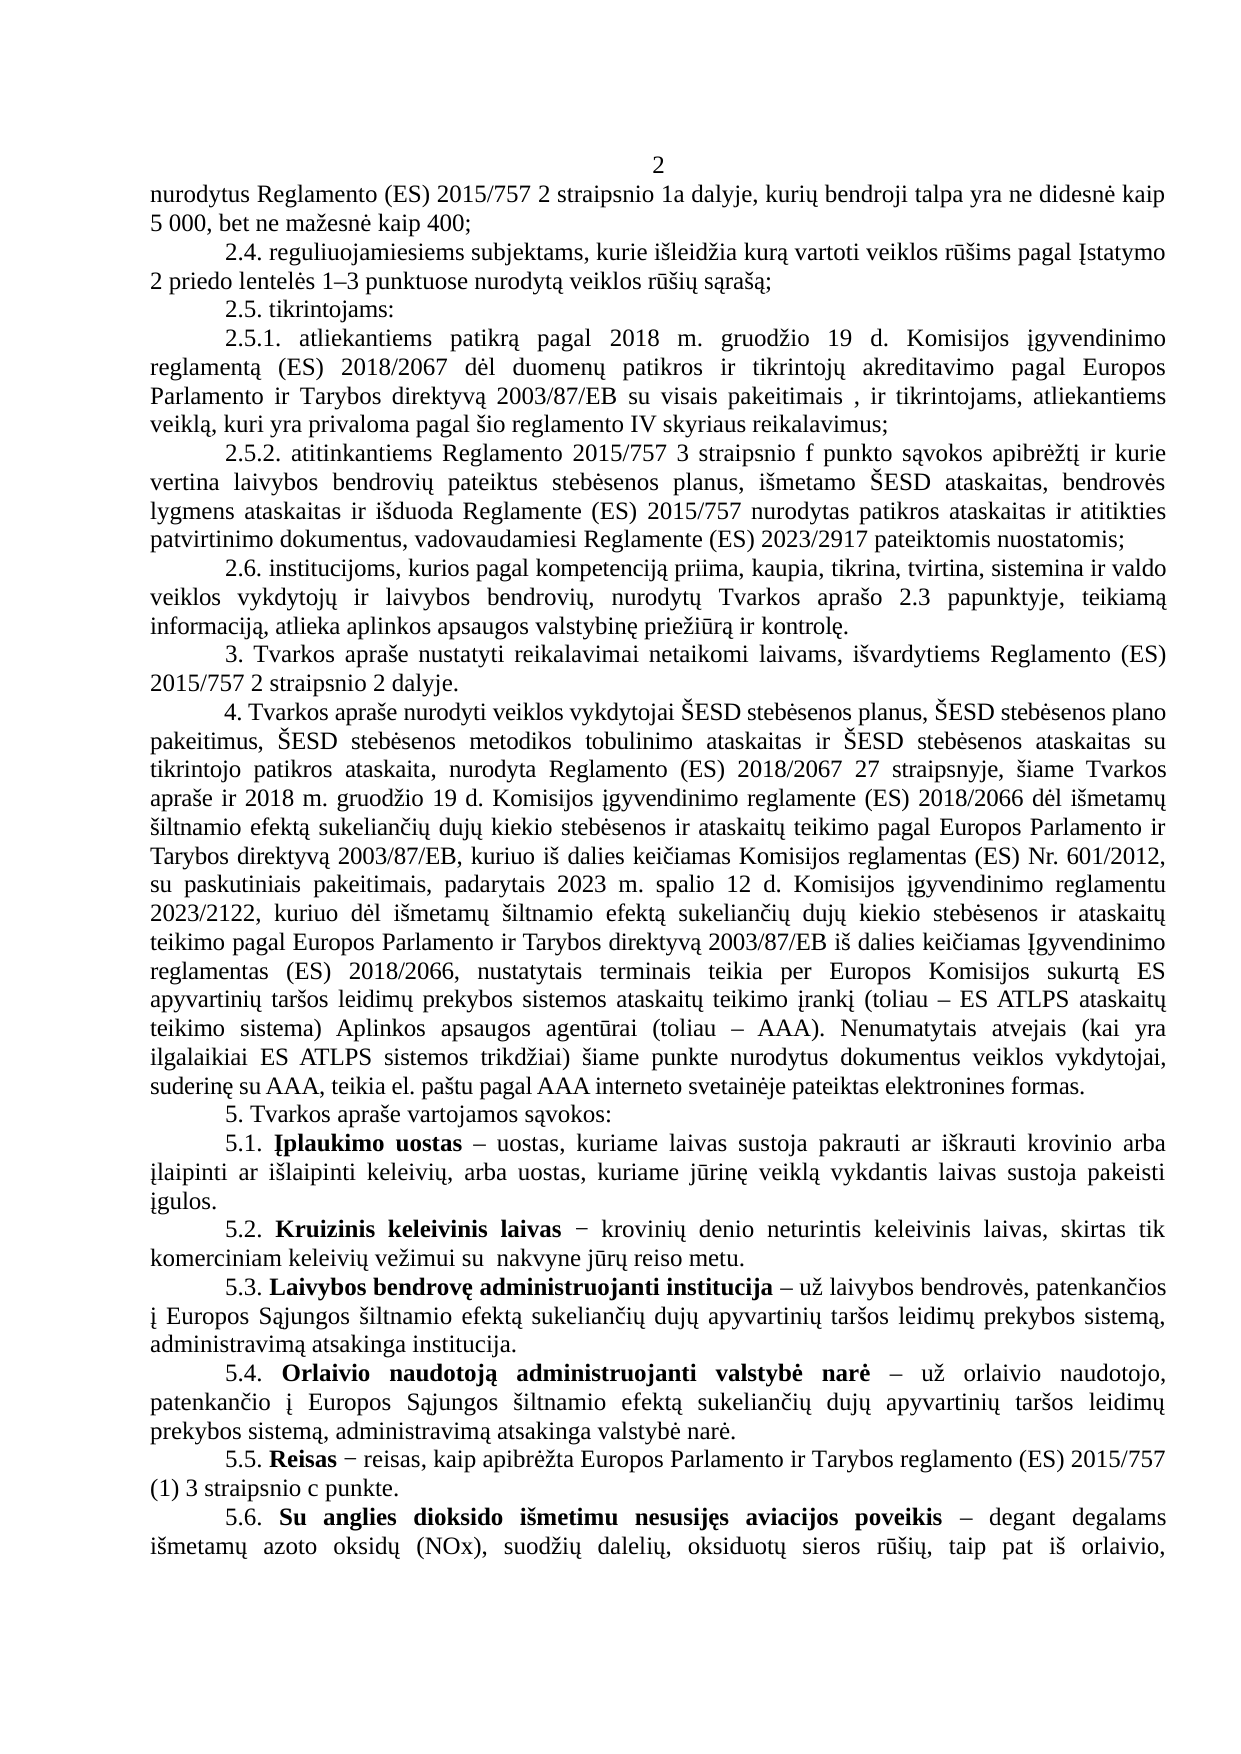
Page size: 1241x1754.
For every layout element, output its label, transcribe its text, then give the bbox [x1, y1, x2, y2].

text 2.5. tikrintojams: [150, 294, 1167, 323]
text 2.6. institucijoms, kurios pagal kompetenciją priima, kaupia, tikrina, tvirtina, sistemina ir valdo veiklos vykdytojų ir laivybos bendrovių, nurodytų Tvarkos aprašo 2.3 papunktyje, teikiamą informaciją, atlieka aplinkos apsaugos valstybinę priežiūrą ir kontrolę. [150, 553, 1167, 639]
text 2.4. reguliuojamiesiems subjektams, kurie išleidžia kurą vartoti veiklos rūšims pagal Įstatymo 2 priedo lentelės 1–3 punktuose nurodytą veiklos rūšių sąrašą; [150, 237, 1167, 294]
text 5.6. Su anglies dioksido išmetimu nesusijęs aviacijos poveikis – degant degalams išmetamų azoto oksidų (NOx), suodžių dalelių, oksiduotų sieros rūšių, taip pat iš orlaivio, [150, 1502, 1167, 1559]
text 5.3. Laivybos bendrovę administruojanti institucija – už laivybos bendrovės, patenkančios į Europos Sąjungos šiltnamio efektą sukeliančių dujų apyvartinių taršos leidimų prekybos sistemą, administravimą atsakinga institucija. [150, 1272, 1167, 1358]
text 5.5. Reisas − reisas, kaip apibrėžta Europos Parlamento ir Tarybos reglamento (ES) 2015/757 (1) 3 straipsnio c punkte. [150, 1444, 1167, 1502]
text 5.2. Kruizinis keleivinis laivas − krovinių denio neturintis keleivinis laivas, skirtas tik komerciniam keleivių vežimui su nakvyne jūrų reiso metu. [150, 1214, 1167, 1272]
text 5. Tvarkos apraše vartojamos sąvokos: [150, 1099, 1167, 1128]
text 2.5.1. atliekantiems patikrą pagal 2018 m. gruodžio 19 d. Komisijos įgyvendinimo reglamentą (ES) 2018/2067 dėl duomenų patikros ir tikrintojų akreditavimo pagal Europos Parlamento ir Tarybos direktyvą 2003/87/EB su visais pakeitimais , ir tikrintojams, atliekantiems veiklą, kuri yra privaloma pagal šio reglamento IV skyriaus reikalavimus; [150, 323, 1167, 438]
text nurodytus Reglamento (ES) 2015/757 2 straipsnio 1a dalyje, kurių bendroji talpa yra ne didesnė kaip 5 000, bet ne mažesnė kaip 400; [150, 179, 1167, 237]
text 2.5.2. atitinkantiems Reglamento 2015/757 3 straipsnio f punkto sąvokos apibrėžtį ir kurie vertina laivybos bendrovių pateiktus stebėsenos planus, išmetamo ŠESD ataskaitas, bendrovės lygmens ataskaitas ir išduoda Reglamente (ES) 2015/757 nurodytas patikros ataskaitas ir atitikties patvirtinimo dokumentus, vadovaudamiesi Reglamente (ES) 2023/2917 pateiktomis nuostatomis; [150, 438, 1167, 553]
text 4. Tvarkos apraše nurodyti veiklos vykdytojai ŠESD stebėsenos planus, ŠESD stebėsenos plano pakeitimus, ŠESD stebėsenos metodikos tobulinimo ataskaitas ir ŠESD stebėsenos ataskaitas su tikrintojo patikros ataskaita, nurodyta Reglamento (ES) 2018/2067 27 straipsnyje, šiame Tvarkos apraše ir 2018 m. gruodžio 19 d. Komisijos įgyvendinimo reglamente (ES) 2018/2066 dėl išmetamų šiltnamio efektą sukeliančių dujų kiekio stebėsenos ir ataskaitų teikimo pagal Europos Parlamento ir Tarybos direktyvą 2003/87/EB, kuriuo iš dalies keičiamas Komisijos reglamentas (ES) Nr. 601/2012, su paskutiniais pakeitimais, padarytais 2023 m. spalio 12 d. Komisijos įgyvendinimo reglamentu 2023/2122, kuriuo dėl išmetamų šiltnamio efektą sukeliančių dujų kiekio stebėsenos ir ataskaitų teikimo pagal Europos Parlamento ir Tarybos direktyvą 2003/87/EB iš dalies keičiamas Įgyvendinimo reglamentas (ES) 2018/2066, nustatytais terminais teikia per Europos Komisijos sukurtą ES apyvartinių taršos leidimų prekybos sistemos ataskaitų teikimo įrankį (toliau – ES ATLPS ataskaitų teikimo sistema) Aplinkos apsaugos agentūrai (toliau – AAA). Nenumatytais atvejais (kai yra ilgalaikiai ES ATLPS sistemos trikdžiai) šiame punkte nurodytus dokumentus veiklos vykdytojai, suderinę su AAA, teikia el. paštu pagal AAA interneto svetainėje pateiktas elektronines formas. [150, 697, 1167, 1099]
text 5.1. Įplaukimo uostas – uostas, kuriame laivas sustoja pakrauti ar iškrauti krovinio arba įlaipinti ar išlaipinti keleivių, arba uostas, kuriame jūrinę veiklą vykdantis laivas sustoja pakeisti įgulos. [150, 1128, 1167, 1214]
text 5.4. Orlaivio naudotoją administruojanti valstybė narė – už orlaivio naudotojo, patenkančio į Europos Sąjungos šiltnamio efektą sukeliančių dujų apyvartinių taršos leidimų prekybos sistemą, administravimą atsakinga valstybė narė. [150, 1358, 1167, 1444]
text 3. Tvarkos apraše nustatyti reikalavimai netaikomi laivams, išvardytiems Reglamento (ES) 2015/757 2 straipsnio 2 dalyje. [150, 639, 1167, 697]
